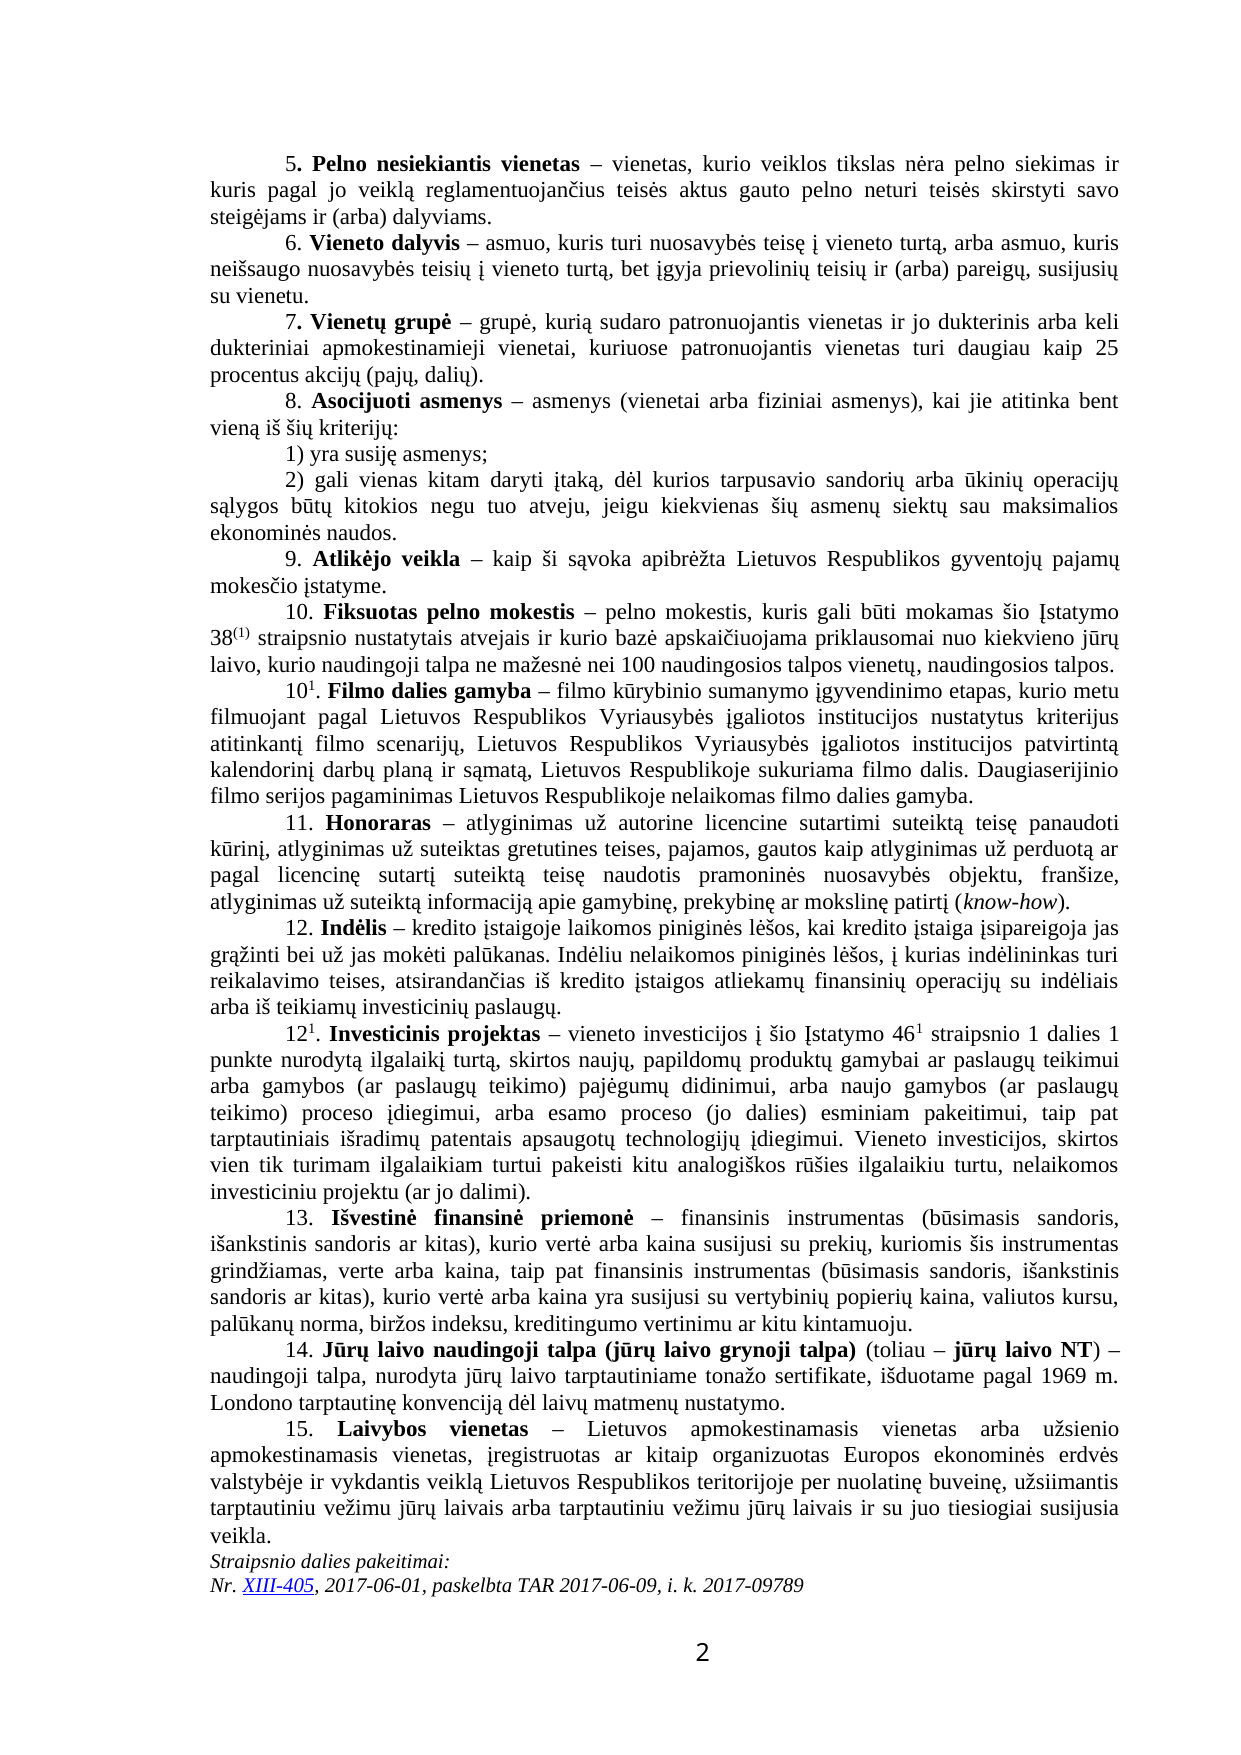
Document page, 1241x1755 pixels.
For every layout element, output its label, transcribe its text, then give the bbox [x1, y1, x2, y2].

text 121. Investicinis projektas – vieneto investicijos į šio Įstatymo 461 straipsnio 1 dalies 1 punkte nurodytą ilgalaikį turtą, skirtos naujų, papildomų produktų gamybai ar paslaugų teikimui arba gamybos (ar paslaugų teikimo) pajėgumų didinimui, arba naujo gamybos (ar paslaugų teikimo) proceso įdiegimui, arba esamo proceso (jo dalies) esminiam pakeitimui, taip pat tarptautiniais išradimų patentais apsaugotų technologijų įdiegimui. Vieneto investicijos, skirtos vien tik turimam ilgalaikiam turtui pakeisti kitu analogiškos rūšies ilgalaikiu turtu, nelaikomos investiciniu projektu (ar jo dalimi). [210, 1020, 1120, 1204]
text 8. Asocijuoti asmenys – asmenys (vienetai arba fiziniai asmenys), kai jie atitinka bent vieną iš šių kriterijų: [210, 387, 1120, 440]
text 101. Filmo dalies gamyba – filmo kūrybinio sumanymo įgyvendinimo etapas, kurio metu filmuojant pagal Lietuvos Respublikos Vyriausybės įgaliotos institucijos nustatytus kriterijus atitinkantį filmo scenarijų, Lietuvos Respublikos Vyriausybės įgaliotos institucijos patvirtintą kalendorinį darbų planą ir sąmatą, Lietuvos Respublikoje sukuriama filmo dalis. Daugiaserijinio filmo serijos pagaminimas Lietuvos Respublikoje nelaikomas filmo dalies gamyba. [210, 677, 1120, 809]
text 9. Atlikėjo veikla – kaip ši sąvoka apibrėžta Lietuvos Respublikos gyventojų pajamų mokesčio įstatyme. [210, 545, 1120, 598]
text 5. Pelno nesiekiantis vienetas – vienetas, kurio veiklos tikslas nėra pelno siekimas ir kuris pagal jo veiklą reglamentuojančius teisės aktus gauto pelno neturi teisės skirstyti savo steigėjams ir (arba) dalyviams. [210, 150, 1120, 229]
text Nr. XIII-405, 2017-06-01, paskelbta TAR 2017-06-09, i. k. 2017-09789 [210, 1573, 1120, 1597]
text 10. Fiksuotas pelno mokestis – pelno mokestis, kuris gali būti mokamas šio Įstatymo 38(1) straipsnio nustatytais atvejais ir kurio bazė apskaičiuojama priklausomai nuo kiekvieno jūrų laivo, kurio naudingoji talpa ne mažesnė nei 100 naudingosios talpos vienetų, naudingosios talpos. [210, 598, 1120, 677]
text 11. Honoraras – atlyginimas už autorine licencine sutartimi suteiktą teisę panaudoti kūrinį, atlyginimas už suteiktas gretutines teises, pajamos, gautos kaip atlyginimas už perduotą ar pagal licencinę sutartį suteiktą teisę naudotis pramoninės nuosavybės objektu, franšize, atlyginimas už suteiktą informaciją apie gamybinę, prekybinę ar mokslinę patirtį (know-how). [210, 809, 1120, 914]
text 14. Jūrų laivo naudingoji talpa (jūrų laivo grynoji talpa) (toliau – jūrų laivo NT) – naudingoji talpa, nurodyta jūrų laivo tarptautiniame tonažo sertifikate, išduotame pagal 1969 m. Londono tarptautinę konvenciją dėl laivų matmenų nustatymo. [210, 1336, 1120, 1415]
text 13. Išvestinė finansinė priemonė – finansinis instrumentas (būsimasis sandoris, išankstinis sandoris ar kitas), kurio vertė arba kaina susijusi su prekių, kuriomis šis instrumentas grindžiamas, verte arba kaina, taip pat finansinis instrumentas (būsimasis sandoris, išankstinis sandoris ar kitas), kurio vertė arba kaina yra susijusi su vertybinių popierių kaina, valiutos kursu, palūkanų norma, biržos indeksu, kreditingumo vertinimu ar kitu kintamuoju. [210, 1204, 1120, 1336]
text Straipsnio dalies pakeitimai: [210, 1549, 1120, 1573]
text 1) yra susiję asmenys; [210, 440, 1120, 466]
text 12. Indėlis – kredito įstaigoje laikomos piniginės lėšos, kai kredito įstaiga įsipareigoja jas grąžinti bei už jas mokėti palūkanas. Indėliu nelaikomos piniginės lėšos, į kurias indėlininkas turi reikalavimo teises, atsirandančias iš kredito įstaigos atliekamų finansinių operacijų su indėliais arba iš teikiamų investicinių paslaugų. [210, 914, 1120, 1020]
text 6. Vieneto dalyvis – asmuo, kuris turi nuosavybės teisę į vieneto turtą, arba asmuo, kuris neišsaugo nuosavybės teisių į vieneto turtą, bet įgyja prievolinių teisių ir (arba) pareigų, susijusių su vienetu. [210, 229, 1120, 308]
text 15. Laivybos vienetas – Lietuvos apmokestinamasis vienetas arba užsienio apmokestinamasis vienetas, įregistruotas ar kitaip organizuotas Europos ekonominės erdvės valstybėje ir vykdantis veiklą Lietuvos Respublikos teritorijoje per nuolatinę buveinę, užsiimantis tarptautiniu vežimu jūrų laivais arba tarptautiniu vežimu jūrų laivais ir su juo tiesiogiai susijusia veikla. [210, 1415, 1120, 1549]
text 7. Vienetų grupė – grupė, kurią sudaro patronuojantis vienetas ir jo dukterinis arba keli dukteriniai apmokestinamieji vienetai, kuriuose patronuojantis vienetas turi daugiau kaip 25 procentus akcijų (pajų, dalių). [210, 308, 1120, 387]
text 2) gali vienas kitam daryti įtaką, dėl kurios tarpusavio sandorių arba ūkinių operacijų sąlygos būtų kitokios negu tuo atveju, jeigu kiekvienas šių asmenų siektų sau maksimalios ekonominės naudos. [210, 466, 1120, 545]
